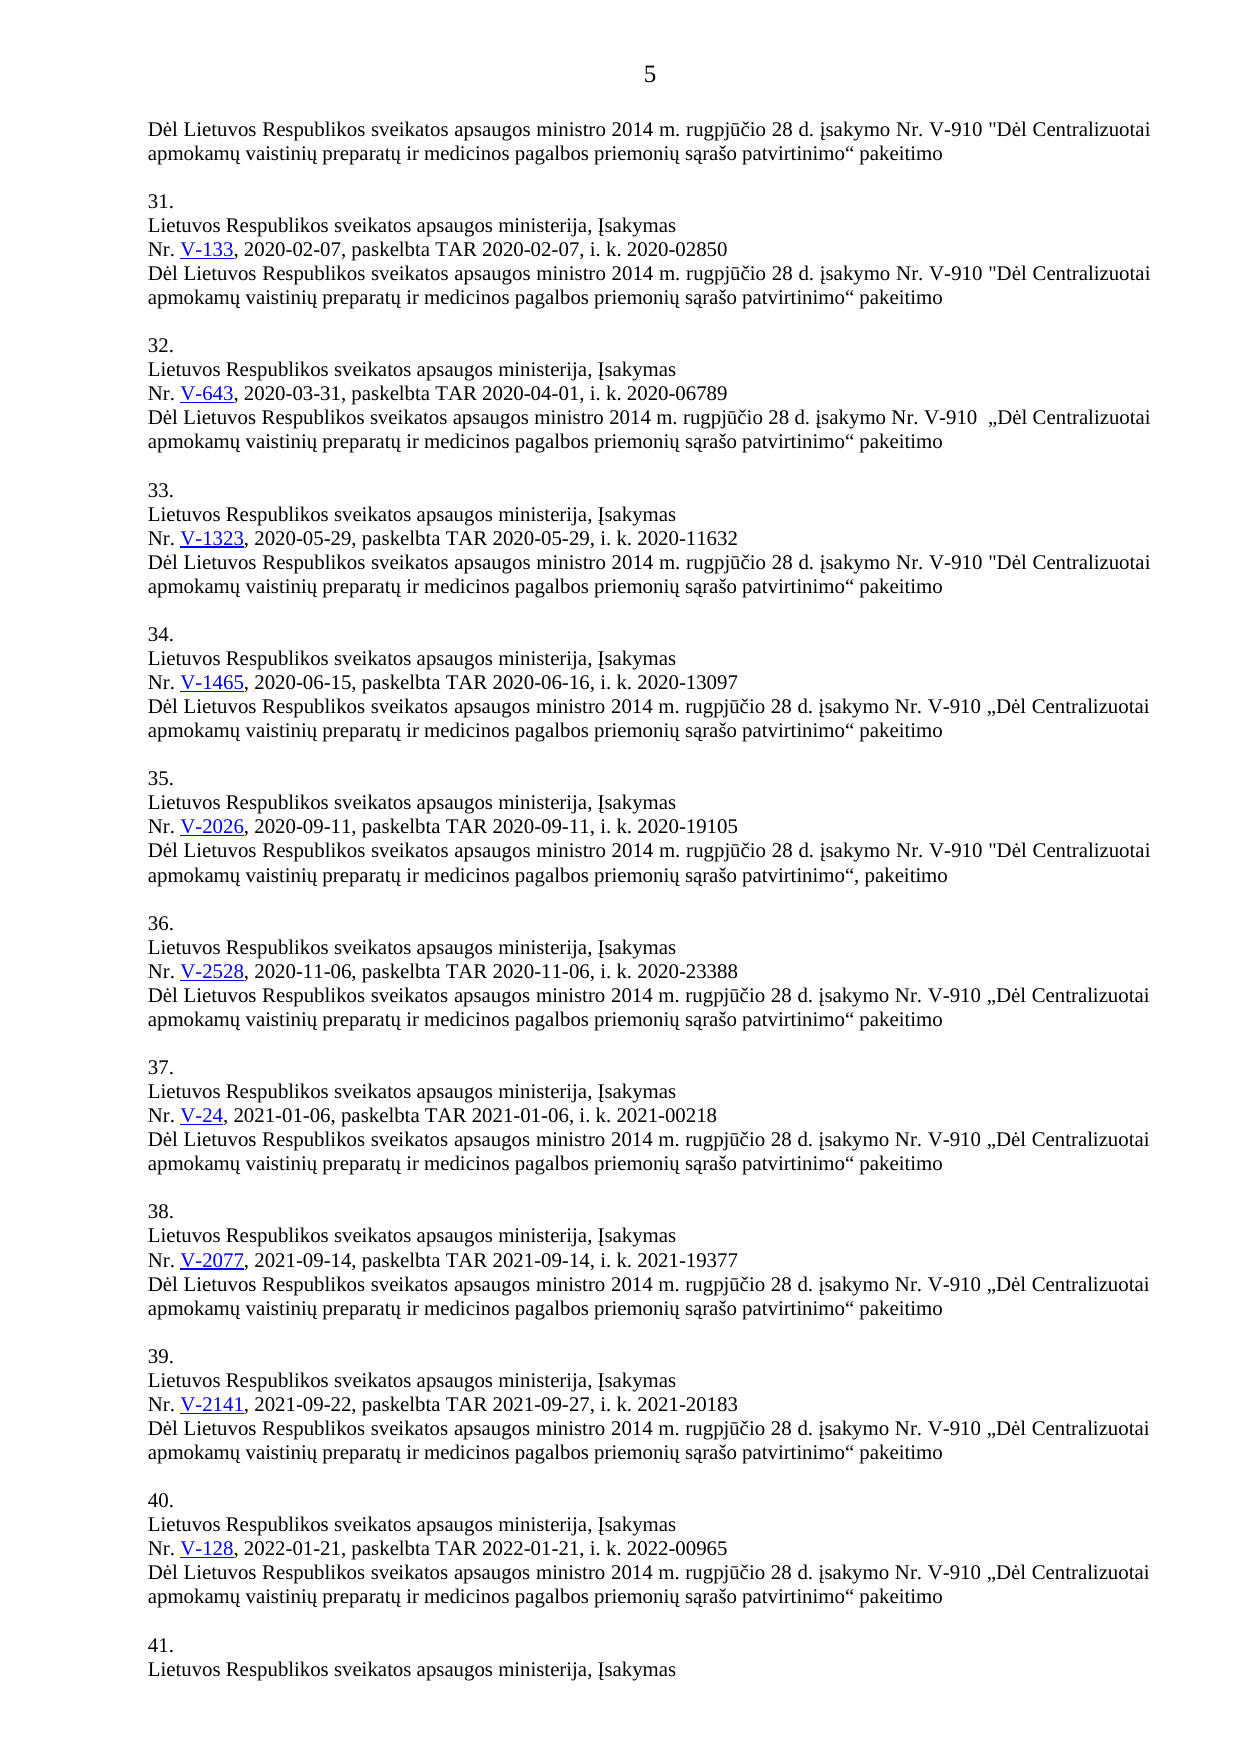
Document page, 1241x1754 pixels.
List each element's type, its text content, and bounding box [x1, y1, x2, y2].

text Nr. V-1323, 2020-05-29, paskelbta TAR 2020-05-29, i. k. 2020-11632 [148, 526, 1152, 550]
text Dėl Lietuvos Respublikos sveikatos apsaugos ministro 2014 m. rugpjūčio 28 d. įsakymo Nr. V-910 „Dėl Centralizuotai apmokamų vaistinių preparatų ir medicinos pagalbos priemonių sąrašo patvirtinimo“ pakeitimo [148, 694, 1152, 742]
text 32. [148, 333, 1152, 357]
text 41. [148, 1632, 1152, 1657]
text Dėl Lietuvos Respublikos sveikatos apsaugos ministro 2014 m. rugpjūčio 28 d. įsakymo Nr. V-910 „Dėl Centralizuotai apmokamų vaistinių preparatų ir medicinos pagalbos priemonių sąrašo patvirtinimo“ pakeitimo [148, 983, 1152, 1031]
text Lietuvos Respublikos sveikatos apsaugos ministerija, Įsakymas [148, 502, 1152, 526]
text 34. [148, 622, 1152, 646]
text Nr. V-2141, 2021-09-22, paskelbta TAR 2021-09-27, i. k. 2021-20183 [148, 1392, 1152, 1416]
text Lietuvos Respublikos sveikatos apsaugos ministerija, Įsakymas [148, 1512, 1152, 1536]
text Dėl Lietuvos Respublikos sveikatos apsaugos ministro 2014 m. rugpjūčio 28 d. įsakymo Nr. V-910 „Dėl Centralizuotai apmokamų vaistinių preparatų ir medicinos pagalbos priemonių sąrašo patvirtinimo“ pakeitimo [148, 1416, 1152, 1464]
text 35. [148, 766, 1152, 790]
text Dėl Lietuvos Respublikos sveikatos apsaugos ministro 2014 m. rugpjūčio 28 d. įsakymo Nr. V-910 „Dėl Centralizuotai apmokamų vaistinių preparatų ir medicinos pagalbos priemonių sąrašo patvirtinimo“ pakeitimo [148, 1127, 1152, 1175]
text Nr. V-24, 2021-01-06, paskelbta TAR 2021-01-06, i. k. 2021-00218 [148, 1103, 1152, 1127]
text 38. [148, 1199, 1152, 1223]
text Lietuvos Respublikos sveikatos apsaugos ministerija, Įsakymas [148, 1079, 1152, 1103]
text Nr. V-128, 2022-01-21, paskelbta TAR 2022-01-21, i. k. 2022-00965 [148, 1536, 1152, 1560]
text Dėl Lietuvos Respublikos sveikatos apsaugos ministro 2014 m. rugpjūčio 28 d. įsakymo Nr. V-910 "Dėl Centralizuotai apmokamų vaistinių preparatų ir medicinos pagalbos priemonių sąrašo patvirtinimo“ pakeitimo [148, 117, 1152, 165]
text Lietuvos Respublikos sveikatos apsaugos ministerija, Įsakymas [148, 213, 1152, 237]
text Lietuvos Respublikos sveikatos apsaugos ministerija, Įsakymas [148, 1368, 1152, 1392]
text Dėl Lietuvos Respublikos sveikatos apsaugos ministro 2014 m. rugpjūčio 28 d. įsakymo Nr. V-910 „Dėl Centralizuotai apmokamų vaistinių preparatų ir medicinos pagalbos priemonių sąrašo patvirtinimo“ pakeitimo [148, 1272, 1152, 1320]
text Lietuvos Respublikos sveikatos apsaugos ministerija, Įsakymas [148, 357, 1152, 381]
text 37. [148, 1055, 1152, 1079]
text Dėl Lietuvos Respublikos sveikatos apsaugos ministro 2014 m. rugpjūčio 28 d. įsakymo Nr. V-910 "Dėl Centralizuotai apmokamų vaistinių preparatų ir medicinos pagalbos priemonių sąrašo patvirtinimo“ pakeitimo [148, 261, 1152, 309]
text Lietuvos Respublikos sveikatos apsaugos ministerija, Įsakymas [148, 1657, 1152, 1681]
text Lietuvos Respublikos sveikatos apsaugos ministerija, Įsakymas [148, 1223, 1152, 1247]
text Nr. V-2528, 2020-11-06, paskelbta TAR 2020-11-06, i. k. 2020-23388 [148, 959, 1152, 983]
text Nr. V-2026, 2020-09-11, paskelbta TAR 2020-09-11, i. k. 2020-19105 [148, 814, 1152, 838]
text Nr. V-2077, 2021-09-14, paskelbta TAR 2021-09-14, i. k. 2021-19377 [148, 1247, 1152, 1272]
text Nr. V-643, 2020-03-31, paskelbta TAR 2020-04-01, i. k. 2020-06789 [148, 381, 1152, 405]
text Nr. V-133, 2020-02-07, paskelbta TAR 2020-02-07, i. k. 2020-02850 [148, 237, 1152, 261]
text Dėl Lietuvos Respublikos sveikatos apsaugos ministro 2014 m. rugpjūčio 28 d. įsakymo Nr. V-910 „Dėl Centralizuotai apmokamų vaistinių preparatų ir medicinos pagalbos priemonių sąrašo patvirtinimo“ pakeitimo [148, 405, 1152, 453]
text 33. [148, 477, 1152, 502]
text 36. [148, 911, 1152, 935]
text 39. [148, 1344, 1152, 1368]
text Lietuvos Respublikos sveikatos apsaugos ministerija, Įsakymas [148, 646, 1152, 670]
text Lietuvos Respublikos sveikatos apsaugos ministerija, Įsakymas [148, 790, 1152, 814]
text 40. [148, 1488, 1152, 1512]
text Lietuvos Respublikos sveikatos apsaugos ministerija, Įsakymas [148, 935, 1152, 959]
text 31. [148, 189, 1152, 213]
text Dėl Lietuvos Respublikos sveikatos apsaugos ministro 2014 m. rugpjūčio 28 d. įsakymo Nr. V-910 "Dėl Centralizuotai apmokamų vaistinių preparatų ir medicinos pagalbos priemonių sąrašo patvirtinimo“ pakeitimo [148, 550, 1152, 598]
text Dėl Lietuvos Respublikos sveikatos apsaugos ministro 2014 m. rugpjūčio 28 d. įsakymo Nr. V-910 „Dėl Centralizuotai apmokamų vaistinių preparatų ir medicinos pagalbos priemonių sąrašo patvirtinimo“ pakeitimo [148, 1560, 1152, 1608]
text Nr. V-1465, 2020-06-15, paskelbta TAR 2020-06-16, i. k. 2020-13097 [148, 670, 1152, 694]
text Dėl Lietuvos Respublikos sveikatos apsaugos ministro 2014 m. rugpjūčio 28 d. įsakymo Nr. V-910 "Dėl Centralizuotai apmokamų vaistinių preparatų ir medicinos pagalbos priemonių sąrašo patvirtinimo“, pakeitimo [148, 838, 1152, 887]
